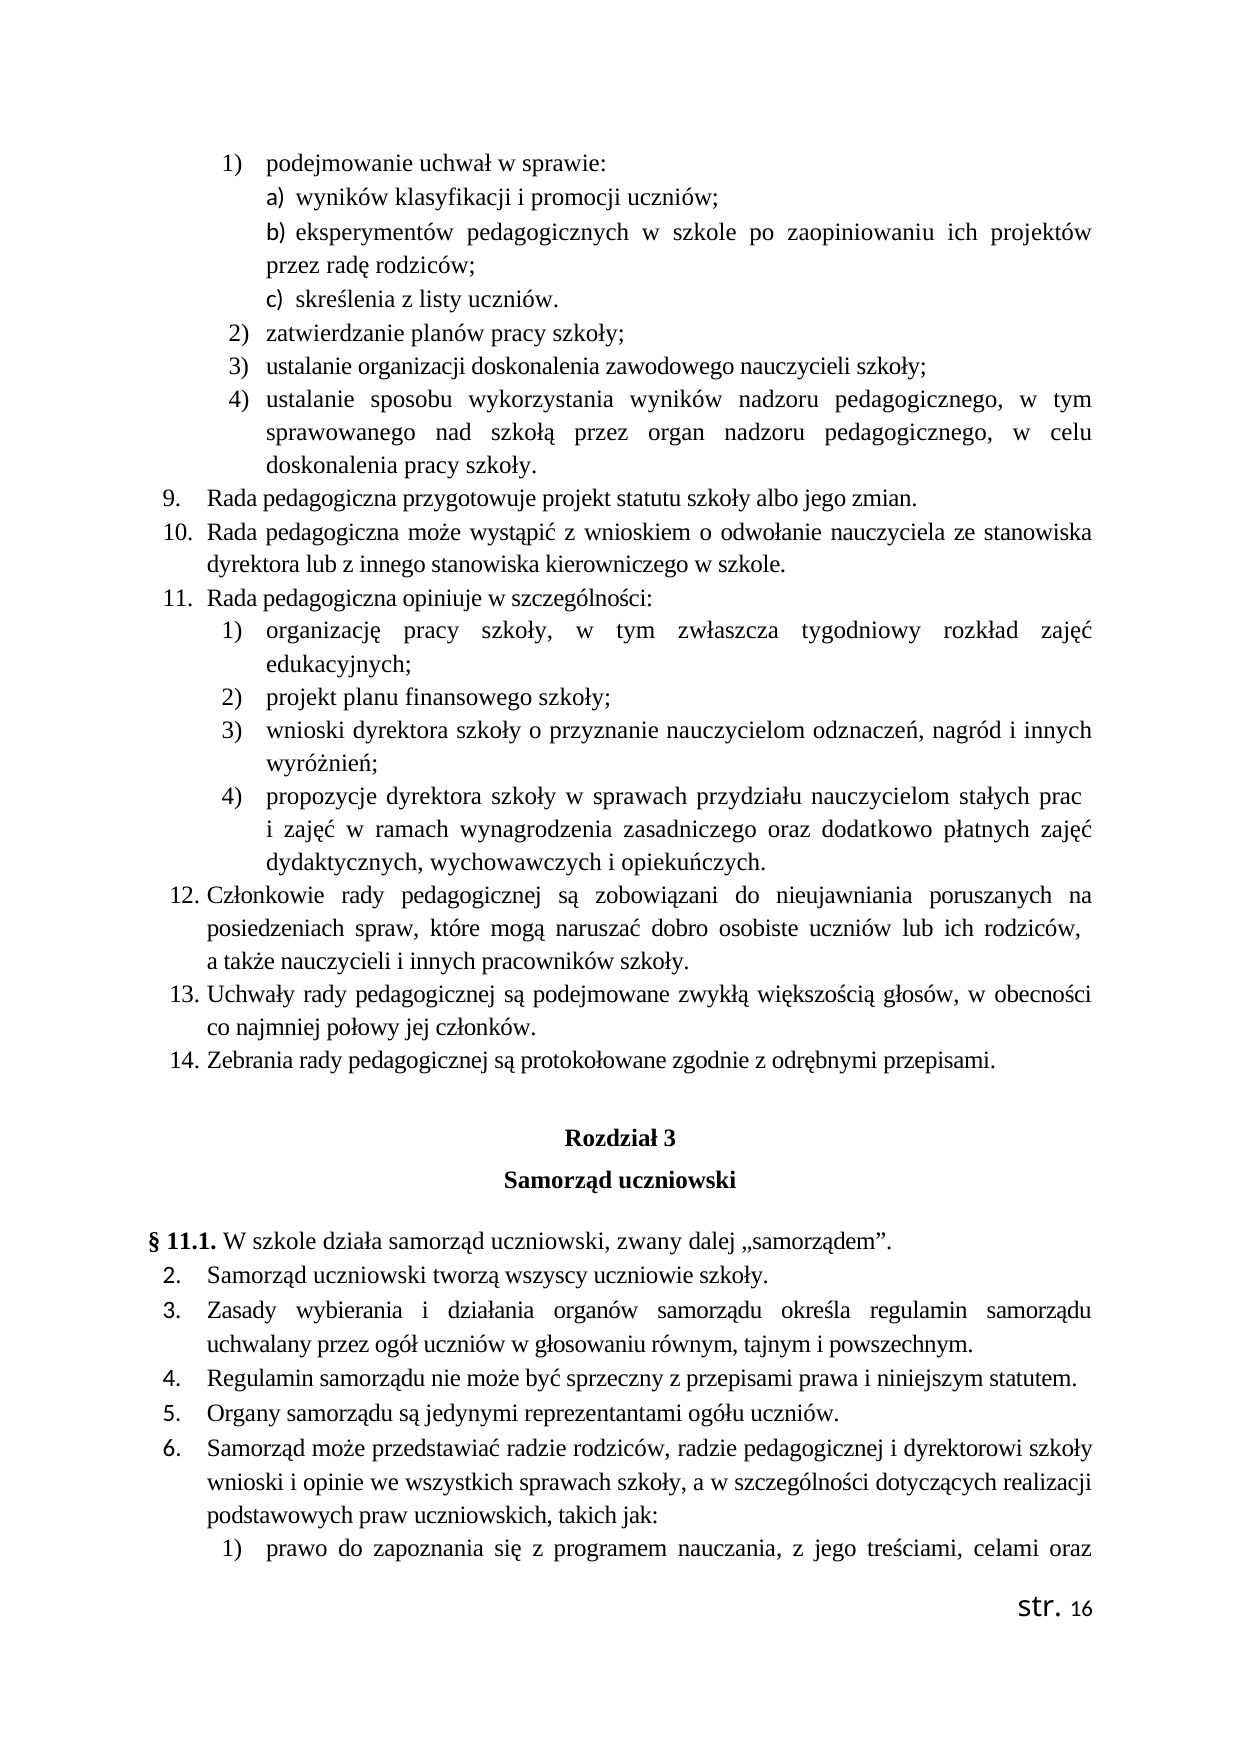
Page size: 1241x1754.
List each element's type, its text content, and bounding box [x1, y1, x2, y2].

list Samorząd uczniowski tworzą wszyscy uczniowie szkoły. [162, 1259, 1093, 1290]
list Organy samorządu są jedynymi reprezentantami ogółu uczniów. [162, 1397, 1093, 1428]
list wnioski dyrektora szkoły o przyznanie nauczycielom odznaczeń, nagród i innych wyróżnień; [221, 715, 1093, 776]
list Regulamin samorządu nie może być sprzeczny z przepisami prawa i niniejszym statutem. [162, 1362, 1093, 1393]
list zatwierdzanie planów pracy szkoły; [228, 318, 1093, 347]
list prawo do zapoznania się z programem nauczania, z jego treściami, celami oraz [221, 1533, 1093, 1562]
list wyników klasyfikacji i promocji uczniów; [266, 181, 1093, 211]
list Rada pedagogiczna może wystąpić z wnioskiem o odwołanie nauczyciela ze stanowiska dyrektora lub z innego stanowiska kierowniczego w szkole. [162, 517, 1093, 578]
list Samorząd może przedstawiać radzie rodziców, radzie pedagogicznej i dyrektorowi szkoły wnioski i opinie we wszystkich sprawach szkoły, a w szczególności dotyczących realizacji podstawowych praw uczniowskich, takich jak: [162, 1432, 1093, 1529]
subtitle Rozdział 3 [148, 1123, 1093, 1152]
list Rada pedagogiczna przygotowuje projekt statutu szkoły albo jego zmian. [162, 483, 1093, 512]
list podejmowanie uchwał w sprawie: [221, 148, 1093, 176]
list organizację pracy szkoły, w tym zwłaszcza tygodniowy rozkład zajęć edukacyjnych; [221, 616, 1093, 677]
list Rada pedagogiczna opiniuje w szczególności: [162, 583, 1093, 611]
list eksperymentów pedagogicznych w szkole po zaopiniowaniu ich projektów przez radę rodziców; [266, 216, 1093, 279]
subtitle Samorząd uczniowski [148, 1165, 1093, 1193]
list projekt planu finansowego szkoły; [221, 682, 1093, 710]
text § 11.1. W szkole działa samorząd uczniowski, zwany dalej „samorządem”. [148, 1226, 1093, 1255]
list Zebrania rady pedagogicznej są protokołowane zgodnie z odrębnymi przepisami. [169, 1045, 1093, 1074]
list Uchwały rady pedagogicznej są podejmowane zwykłą większością głosów, w obecności co najmniej połowy jej członków. [169, 979, 1093, 1041]
list propozycje dyrektora szkoły w sprawach przydziału nauczycielom stałych prac i zajęć w ramach wynagrodzenia zasadniczego oraz dodatkowo płatnych zajęć dydaktycznych, wychowawczych i opiekuńczych. [221, 781, 1093, 876]
list ustalanie organizacji doskonalenia zawodowego nauczycieli szkoły; [228, 351, 1093, 380]
list skreślenia z listy uczniów. [266, 283, 1093, 314]
list Członkowie rady pedagogicznej są zobowiązani do nieujawniania poruszanych na posiedzeniach spraw, które mogą naruszać dobro osobiste uczniów lub ich rodziców, a także nauczycieli i innych pracowników szkoły. [169, 880, 1093, 974]
list Zasady wybierania i działania organów samorządu określa regulamin samorządu uchwalany przez ogół uczniów w głosowaniu równym, tajnym i powszechnym. [162, 1294, 1093, 1358]
list ustalanie sposobu wykorzystania wyników nadzoru pedagogicznego, w tym sprawowanego nad szkołą przez organ nadzoru pedagogicznego, w celu doskonalenia pracy szkoły. [228, 384, 1093, 479]
